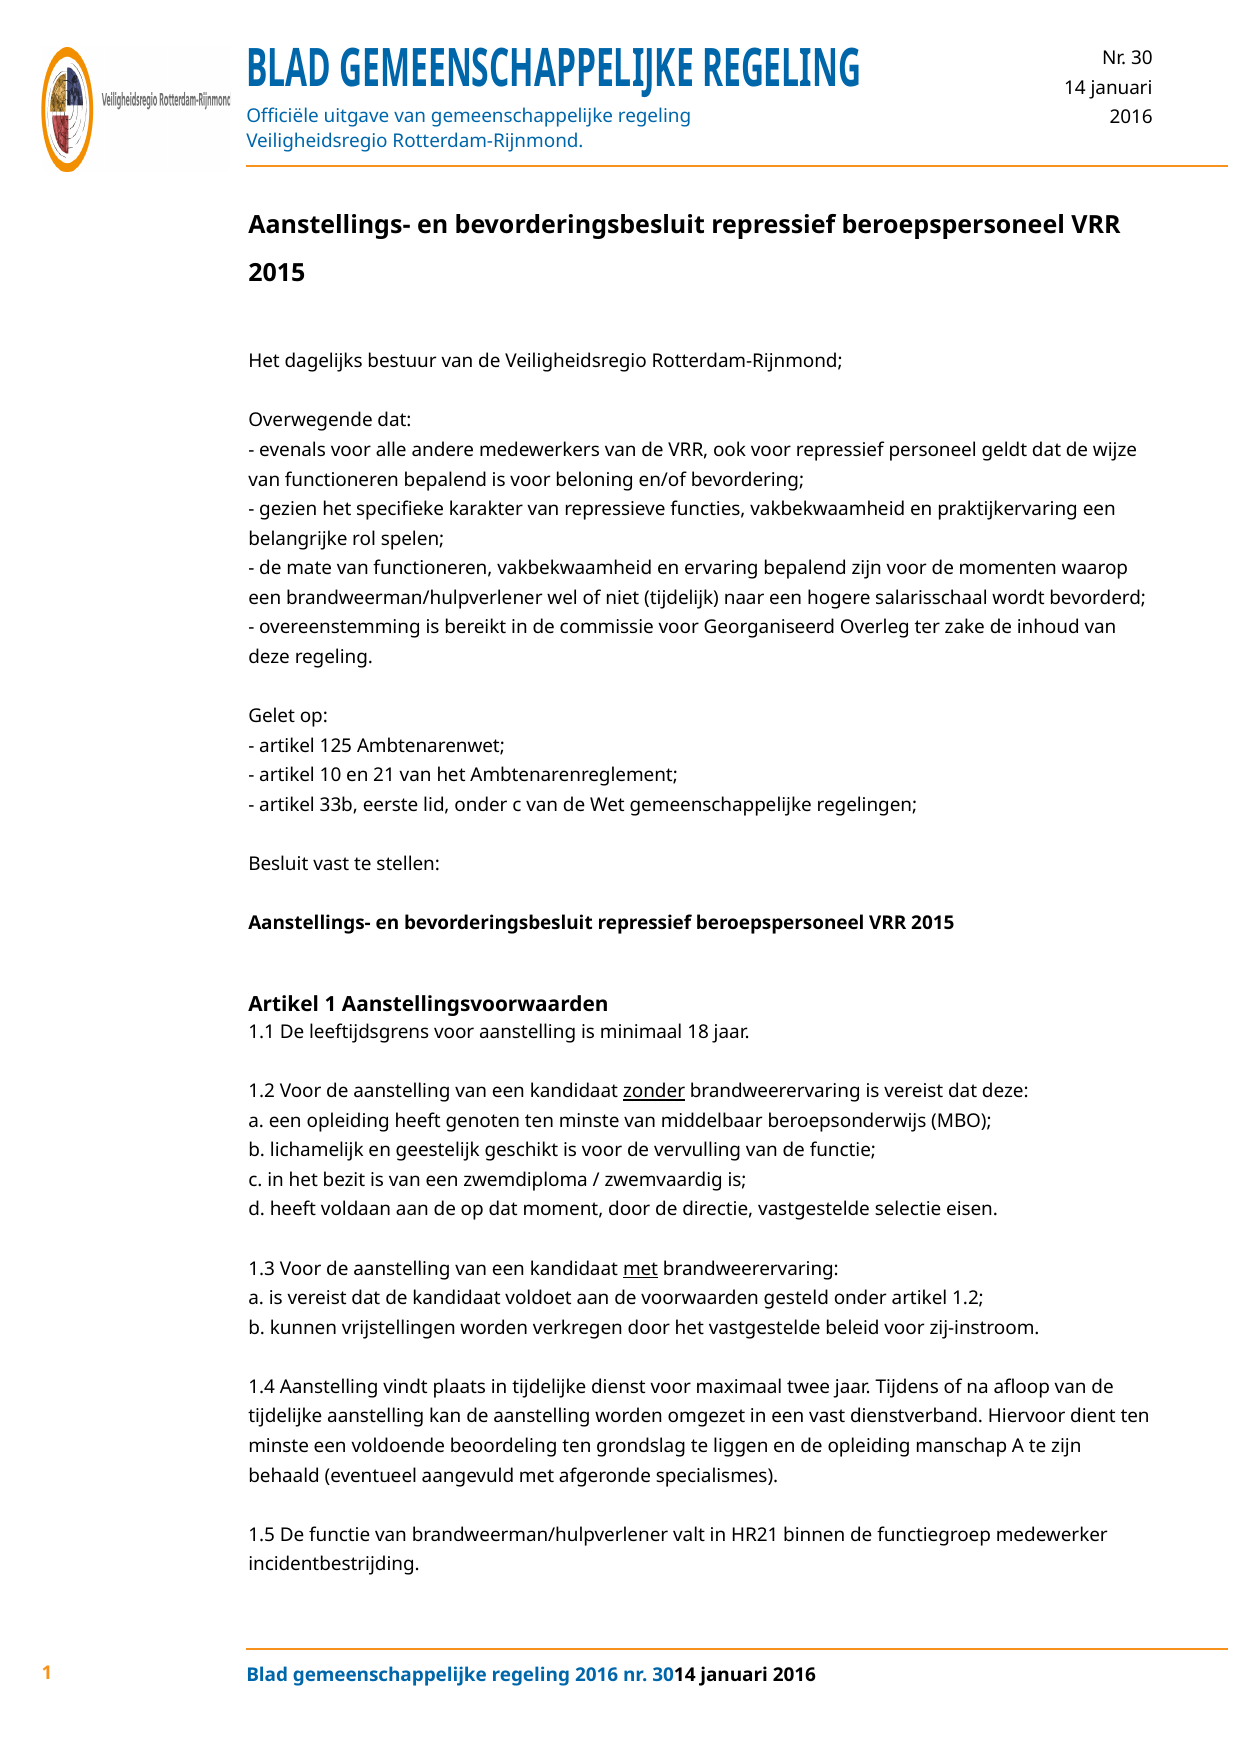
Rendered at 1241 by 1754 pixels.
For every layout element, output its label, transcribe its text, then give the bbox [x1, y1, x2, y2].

text Aanstellings- en bevorderingsbesluit repressief beroepspersoneel VRR 2015 [248, 909, 1152, 935]
text Aanstellings- en bevorderingsbesluit repressief beroepspersoneel VRR 2015 [248, 207, 1152, 288]
text 1.3 Voor de aanstelling van een kandidaat met brandweerervaring: [248, 1255, 1152, 1280]
text - de mate van functioneren, vakbekwaamheid en ervaring bepalend zijn voor de momenten waarop een brandweerman/hulpverlener wel of niet (tijdelijk) naar een hogere salarisschaal wordt bevorderd; [248, 554, 1152, 610]
text 1.1 De leeftijdsgrens voor aanstelling is minimaal 18 jaar. [248, 1018, 1152, 1044]
text - artikel 33b, eerste lid, onder c van de Wet gemeenschappelijke regelingen; [248, 791, 1152, 817]
text - artikel 10 en 21 van het Ambtenarenreglement; [248, 762, 1152, 787]
text c. in het bezit is van een zwemdiploma / zwemvaardig is; [248, 1166, 1152, 1192]
text b. kunnen vrijstellingen worden verkregen door het vastgestelde beleid voor zij-instroom. [248, 1314, 1152, 1339]
text 1.4 Aanstelling vindt plaats in tijdelijke dienst voor maximaal twee jaar. Tijdens of na afloop van de tijdelijke aanstelling kan de aanstelling worden omgezet in een vast dienstverband. Hiervoor dient ten minste een voldoende beoordeling ten grondslag te liggen en de opleiding manschap A te zijn behaald (eventueel aangevuld met afgeronde specialismes). [248, 1373, 1152, 1487]
text Overwegende dat: [248, 407, 1152, 432]
text Gelet op: [248, 702, 1152, 728]
text d. heeft voldaan aan de op dat moment, door de directie, vastgestelde selectie eisen. [248, 1196, 1152, 1221]
text - overeenstemming is bereikt in de commissie voor Georganiseerd Overleg ter zake de inhoud van deze regeling. [248, 614, 1152, 669]
text Artikel 1 Aanstellingsvoorwaarden [248, 989, 1152, 1018]
text Het dagelijks bestuur van de Veiligheidsregio Rotterdam-Rijnmond; [248, 347, 1152, 373]
text a. een opleiding heeft genoten ten minste van middelbaar beroepsonderwijs (MBO); [248, 1107, 1152, 1132]
text - evenals voor alle andere medewerkers van de VRR, ook voor repressief personeel geldt dat de wijze van functioneren bepalend is voor beloning en/of bevordering; [248, 436, 1152, 492]
text Besluit vast te stellen: [248, 850, 1152, 876]
picture [41, 47, 231, 172]
text b. lichamelijk en geestelijk geschikt is voor de vervulling van de functie; [248, 1136, 1152, 1162]
text a. is vereist dat de kandidaat voldoet aan de voorwaarden gesteld onder artikel 1.2; [248, 1284, 1152, 1310]
text - artikel 125 Ambtenarenwet; [248, 732, 1152, 758]
text - gezien het specifieke karakter van repressieve functies, vakbekwaamheid en praktijkervaring een belangrijke rol spelen; [248, 495, 1152, 551]
text 1.5 De functie van brandweerman/hulpverlener valt in HR21 binnen de functiegroep medewerker incidentbestrijding. [248, 1521, 1152, 1576]
text 1.2 Voor de aanstelling van een kandidaat zonder brandweerervaring is vereist dat deze: [248, 1077, 1152, 1103]
